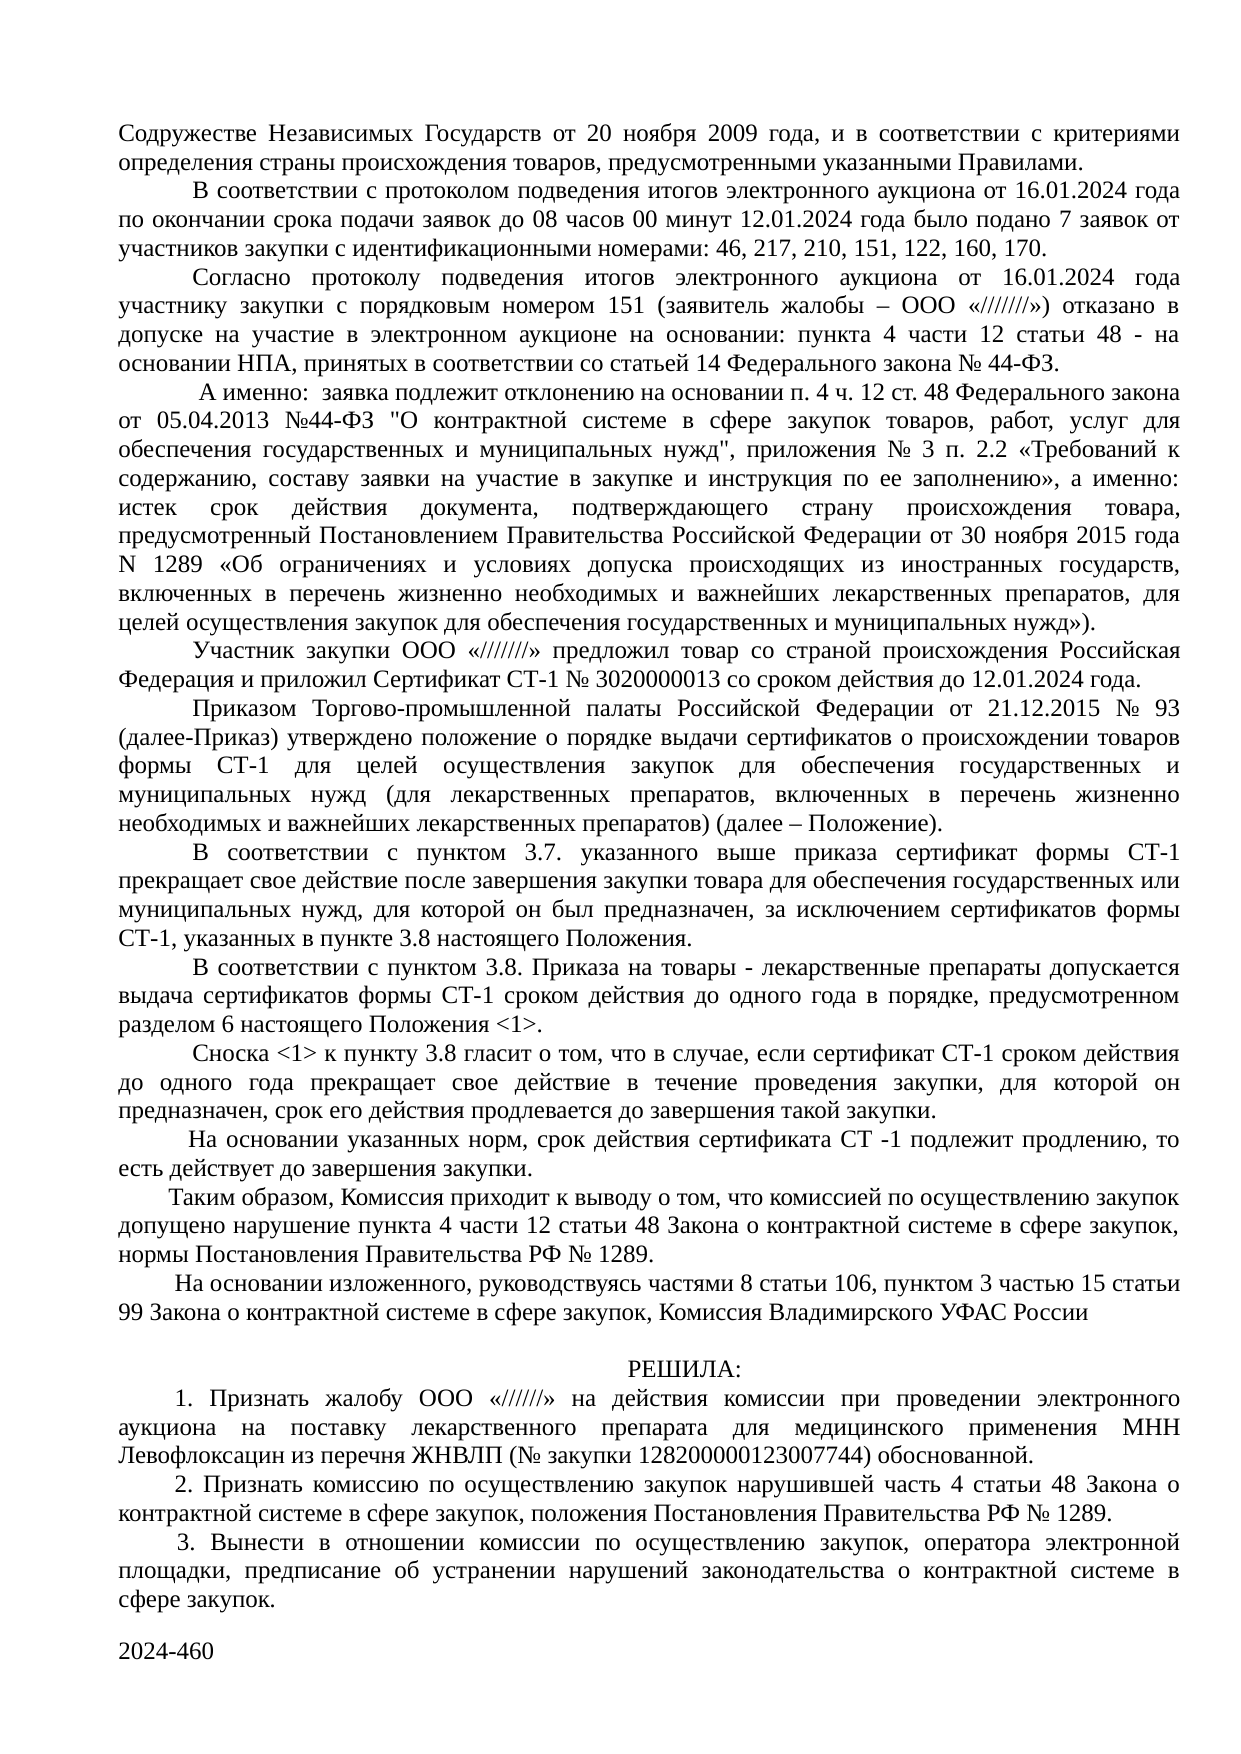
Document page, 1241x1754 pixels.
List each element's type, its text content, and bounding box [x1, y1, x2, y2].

text Содружестве Независимых Государств от 20 ноября 2009 года, и в соответствии с критериями определения страны происхождения товаров, предусмотренными указанными Правилами. [118, 118, 1181, 176]
text Таким образом, Комиссия приходит к выводу о том, что комиссией по осуществлению закупок допущено нарушение пункта 4 части 12 статьи 48 Закона о контрактной системе в сфере закупок, нормы Постановления Правительства РФ № 1289. [118, 1182, 1181, 1268]
text Приказом Торгово-промышленной палаты Российской Федерации от 21.12.2015 № 93 (далее-Приказ) утверждено положение о порядке выдачи сертификатов о происхождении товаров формы СТ-1 для целей осуществления закупок для обеспечения государственных и муниципальных нужд (для лекарственных препаратов, включенных в перечень жизненно необходимых и важнейших лекарственных препаратов) (далее – Положение). [118, 693, 1181, 837]
text Согласно протоколу подведения итогов электронного аукциона от 16.01.2024 года участнику закупки с порядковым номером 151 (заявитель жалобы – ООО «///////») отказано в допуске на участие в электронном аукционе на основании: пункта 4 части 12 статьи 48 - на основании НПА, принятых в соответствии со статьей 14 Федерального закона № 44-ФЗ. [118, 262, 1181, 377]
text 1. Признать жалобу ООО «//////» на действия комиссии при проведении электронного аукциона на поставку лекарственного препарата для медицинского применения МНН Левофлоксацин из перечня ЖНВЛП (№ закупки 128200000123007744) обоснованной. [118, 1383, 1181, 1469]
text Участник закупки ООО «///////» предложил товар со страной происхождения Российская Федерация и приложил Сертификат СТ-1 № 3020000013 со сроком действия до 12.01.2024 года. [118, 636, 1181, 693]
text На основании изложенного, руководствуясь частями 8 статьи 106, пунктом 3 частью 15 статьи 99 Закона о контрактной системе в сфере закупок, Комиссия Владимирского УФАС России [118, 1268, 1181, 1326]
text 2. Признать комиссию по осуществлению закупок нарушившей часть 4 статьи 48 Закона о контрактной системе в сфере закупок, положения Постановления Правительства РФ № 1289. [118, 1469, 1181, 1527]
text РЕШИЛА: [118, 1354, 1181, 1383]
text На основании указанных норм, срок действия сертификата СТ -1 подлежит продлению, то есть действует до завершения закупки. [118, 1124, 1181, 1182]
text А именно: заявка подлежит отклонению на основании п. 4 ч. 12 ст. 48 Федерального закона от 05.04.2013 №44-ФЗ "О контрактной системе в сфере закупок товаров, работ, услуг для обеспечения государственных и муниципальных нужд", приложения № 3 п. 2.2 «Требований к содержанию, составу заявки на участие в закупке и инструкция по ее заполнению», а именно: истек срок действия документа, подтверждающего страну происхождения товара, предусмотренный Постановлением Правительства Российской Федерации от 30 ноября 2015 года N 1289 «Об ограничениях и условиях допуска происходящих из иностранных государств, включенных в перечень жизненно необходимых и важнейших лекарственных препаратов, для целей осуществления закупок для обеспечения государственных и муниципальных нужд»). [118, 377, 1181, 636]
text В соответствии с пунктом 3.8. Приказа на товары - лекарственные препараты допускается выдача сертификатов формы СТ-1 сроком действия до одного года в порядке, предусмотренном разделом 6 настоящего Положения <1>. [118, 952, 1181, 1038]
text В соответствии с пунктом 3.7. указанного выше приказа сертификат формы СТ-1 прекращает свое действие после завершения закупки товара для обеспечения государственных или муниципальных нужд, для которой он был предназначен, за исключением сертификатов формы СТ-1, указанных в пункте 3.8 настоящего Положения. [118, 837, 1181, 952]
text Сноска <1> к пункту 3.8 гласит о том, что в случае, если сертификат СТ-1 сроком действия до одного года прекращает свое действие в течение проведения закупки, для которой он предназначен, срок его действия продлевается до завершения такой закупки. [118, 1038, 1181, 1124]
text В соответствии с протоколом подведения итогов электронного аукциона от 16.01.2024 года по окончании срока подачи заявок до 08 часов 00 минут 12.01.2024 года было подано 7 заявок от участников закупки с идентификационными номерами: 46, 217, 210, 151, 122, 160, 170. [118, 176, 1181, 262]
text 3. Вынести в отношении комиссии по осуществлению закупок, оператора электронной площадки, предписание об устранении нарушений законодательства о контрактной системе в сфере закупок. [118, 1527, 1181, 1613]
